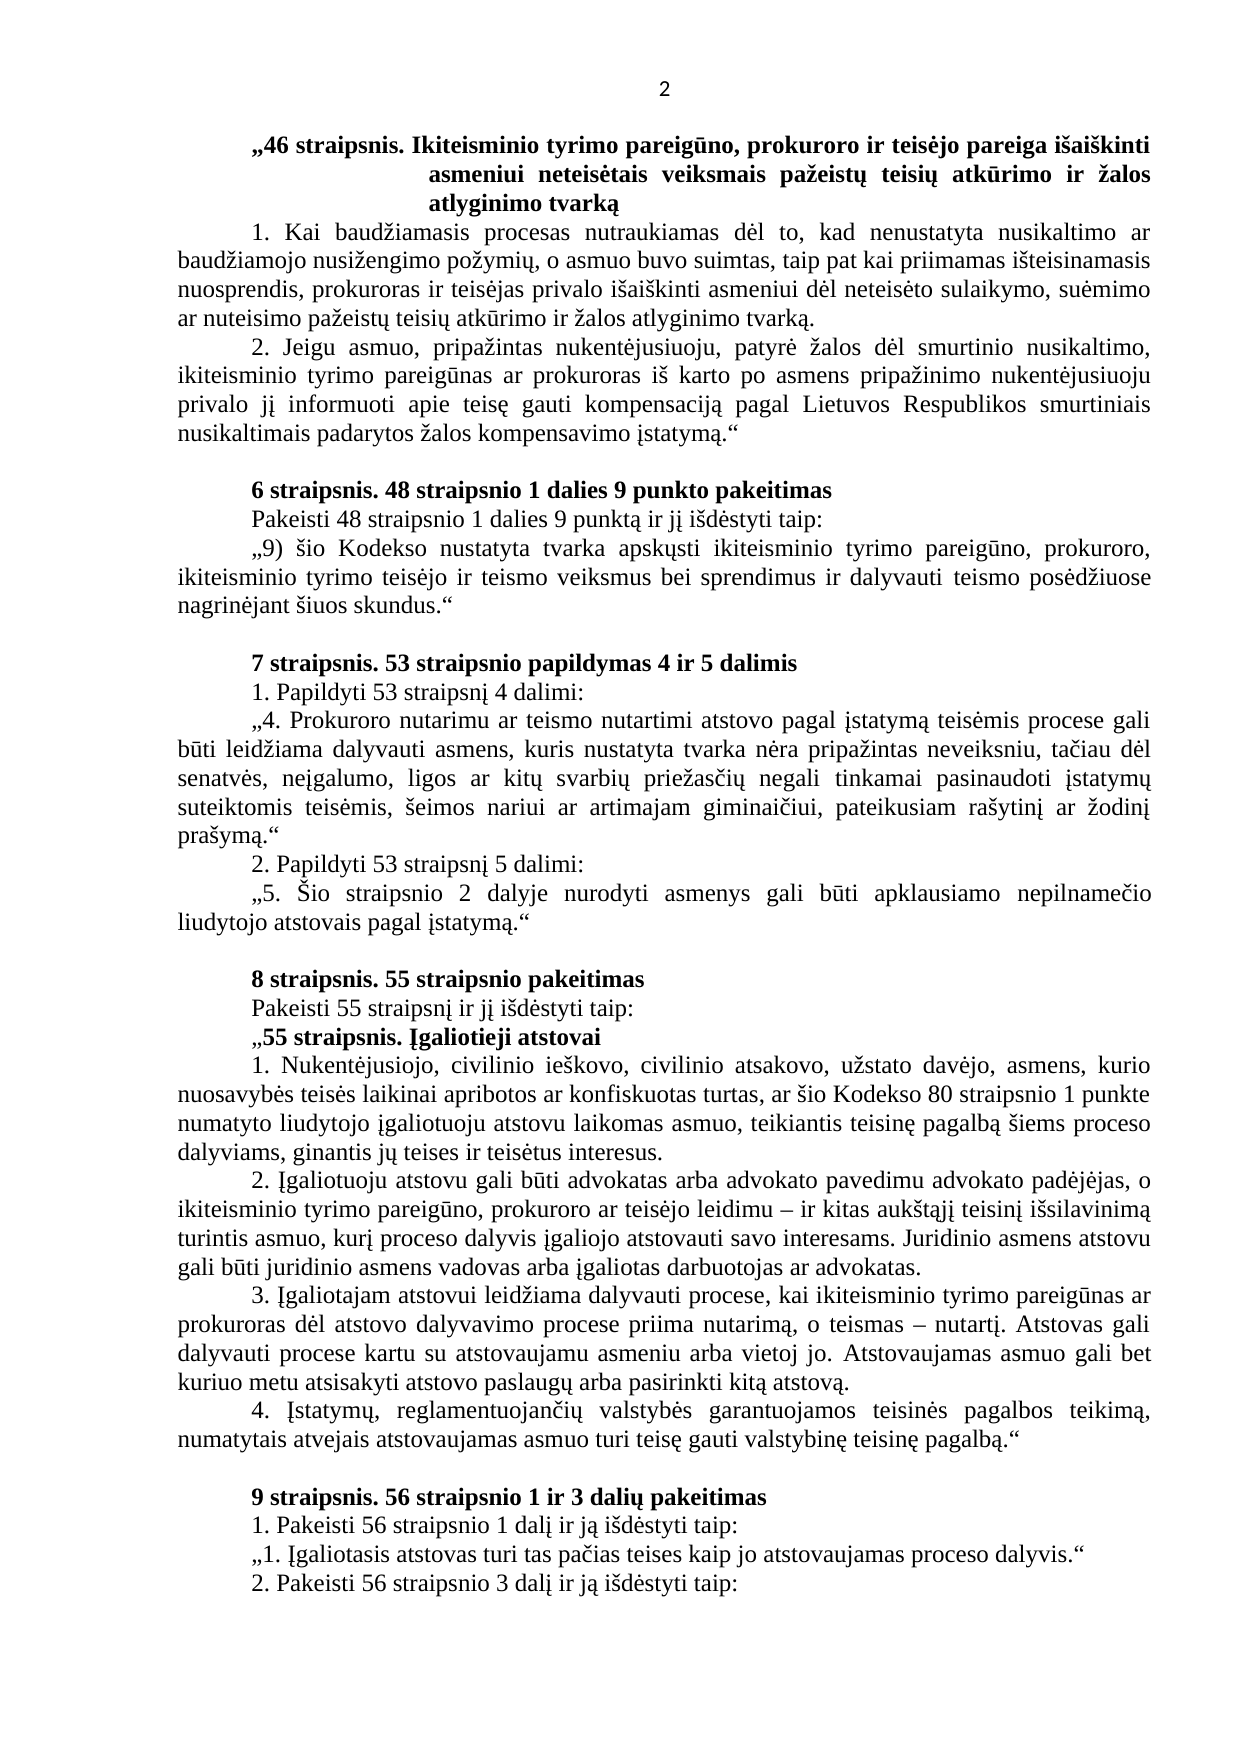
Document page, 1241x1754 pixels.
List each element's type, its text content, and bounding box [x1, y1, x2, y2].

text „46 straipsnis. Ikiteisminio tyrimo pareigūno, prokuroro ir teisėjo pareiga išaiškinti asmeniui neteisėtais veiksmais pažeistų teisių atkūrimo ir žalos atlyginimo tvarką [251, 131, 1152, 217]
text „1. Įgaliotasis atstovas turi tas pačias teises kaip jo atstovaujamas proceso dalyvis.“ [177, 1539, 1152, 1568]
text 1. Nukentėjusiojo, civilinio ieškovo, civilinio atsakovo, užstato davėjo, asmens, kurio nuosavybės teisės laikinai apribotos ar konfiskuotas turtas, ar šio Kodekso 80 straipsnio 1 punkte numatyto liudytojo įgaliotuoju atstovu laikomas asmuo, teikiantis teisinę pagalbą šiems proceso dalyviams, ginantis jų teises ir teisėtus interesus. [177, 1051, 1152, 1166]
text Pakeisti 48 straipsnio 1 dalies 9 punktą ir jį išdėstyti taip: [177, 504, 1152, 533]
text 2. Jeigu asmuo, pripažintas nukentėjusiuoju, patyrė žalos dėl smurtinio nusikaltimo, ikiteisminio tyrimo pareigūnas ar prokuroras iš karto po asmens pripažinimo nukentėjusiuoju privalo jį informuoti apie teisę gauti kompensaciją pagal Lietuvos Respublikos smurtiniais nusikaltimais padarytos žalos kompensavimo įstatymą.“ [177, 332, 1152, 447]
text 2. Papildyti 53 straipsnį 5 dalimi: [177, 849, 1152, 878]
text 2. Pakeisti 56 straipsnio 3 dalį ir ją išdėstyti taip: [177, 1568, 1152, 1597]
text 6 straipsnis. 48 straipsnio 1 dalies 9 punkto pakeitimas [177, 476, 1152, 504]
text 3. Įgaliotajam atstovui leidžiama dalyvauti procese, kai ikiteisminio tyrimo pareigūnas ar prokuroras dėl atstovo dalyvavimo procese priima nutarimą, o teismas – nutartį. Atstovas gali dalyvauti procese kartu su atstovaujamu asmeniu arba vietoj jo. Atstovaujamas asmuo gali bet kuriuo metu atsisakyti atstovo paslaugų arba pasirinkti kitą atstovą. [177, 1281, 1152, 1396]
text 8 straipsnis. 55 straipsnio pakeitimas [177, 964, 1152, 993]
text 1. Papildyti 53 straipsnį 4 dalimi: [177, 677, 1152, 706]
text „4. Prokuroro nutarimu ar teismo nutartimi atstovo pagal įstatymą teisėmis procese gali būti leidžiama dalyvauti asmens, kuris nustatyta tvarka nėra pripažintas neveiksniu, tačiau dėl senatvės, neįgalumo, ligos ar kitų svarbių priežasčių negali tinkamai pasinaudoti įstatymų suteiktomis teisėmis, šeimos nariui ar artimajam giminaičiui, pateikusiam rašytinį ar žodinį prašymą.“ [177, 706, 1152, 849]
text 2. Įgaliotuoju atstovu gali būti advokatas arba advokato pavedimu advokato padėjėjas, o ikiteisminio tyrimo pareigūno, prokuroro ar teisėjo leidimu – ir kitas aukštąjį teisinį išsilavinimą turintis asmuo, kurį proceso dalyvis įgaliojo atstovauti savo interesams. Juridinio asmens atstovu gali būti juridinio asmens vadovas arba įgaliotas darbuotojas ar advokatas. [177, 1166, 1152, 1281]
text „9) šio Kodekso nustatyta tvarka apskųsti ikiteisminio tyrimo pareigūno, prokuroro, ikiteisminio tyrimo teisėjo ir teismo veiksmus bei sprendimus ir dalyvauti teismo posėdžiuose nagrinėjant šiuos skundus.“ [177, 533, 1152, 619]
text 7 straipsnis. 53 straipsnio papildymas 4 ir 5 dalimis [177, 648, 1152, 677]
text 4. Įstatymų, reglamentuojančių valstybės garantuojamos teisinės pagalbos teikimą, numatytais atvejais atstovaujamas asmuo turi teisę gauti valstybinę teisinę pagalbą.“ [177, 1396, 1152, 1453]
text „55 straipsnis. Įgaliotieji atstovai [177, 1022, 1152, 1051]
text Pakeisti 55 straipsnį ir jį išdėstyti taip: [177, 993, 1152, 1022]
text 1. Kai baudžiamasis procesas nutraukiamas dėl to, kad nenustatyta nusikaltimo ar baudžiamojo nusižengimo požymių, o asmuo buvo suimtas, taip pat kai priimamas išteisinamasis nuosprendis, prokuroras ir teisėjas privalo išaiškinti asmeniui dėl neteisėto sulaikymo, suėmimo ar nuteisimo pažeistų teisių atkūrimo ir žalos atlyginimo tvarką. [177, 217, 1152, 332]
text 9 straipsnis. 56 straipsnio 1 ir 3 dalių pakeitimas [177, 1482, 1152, 1511]
text 1. Pakeisti 56 straipsnio 1 dalį ir ją išdėstyti taip: [177, 1511, 1152, 1539]
text „5. Šio straipsnio 2 dalyje nurodyti asmenys gali būti apklausiamo nepilnamečio liudytojo atstovais pagal įstatymą.“ [177, 878, 1152, 936]
